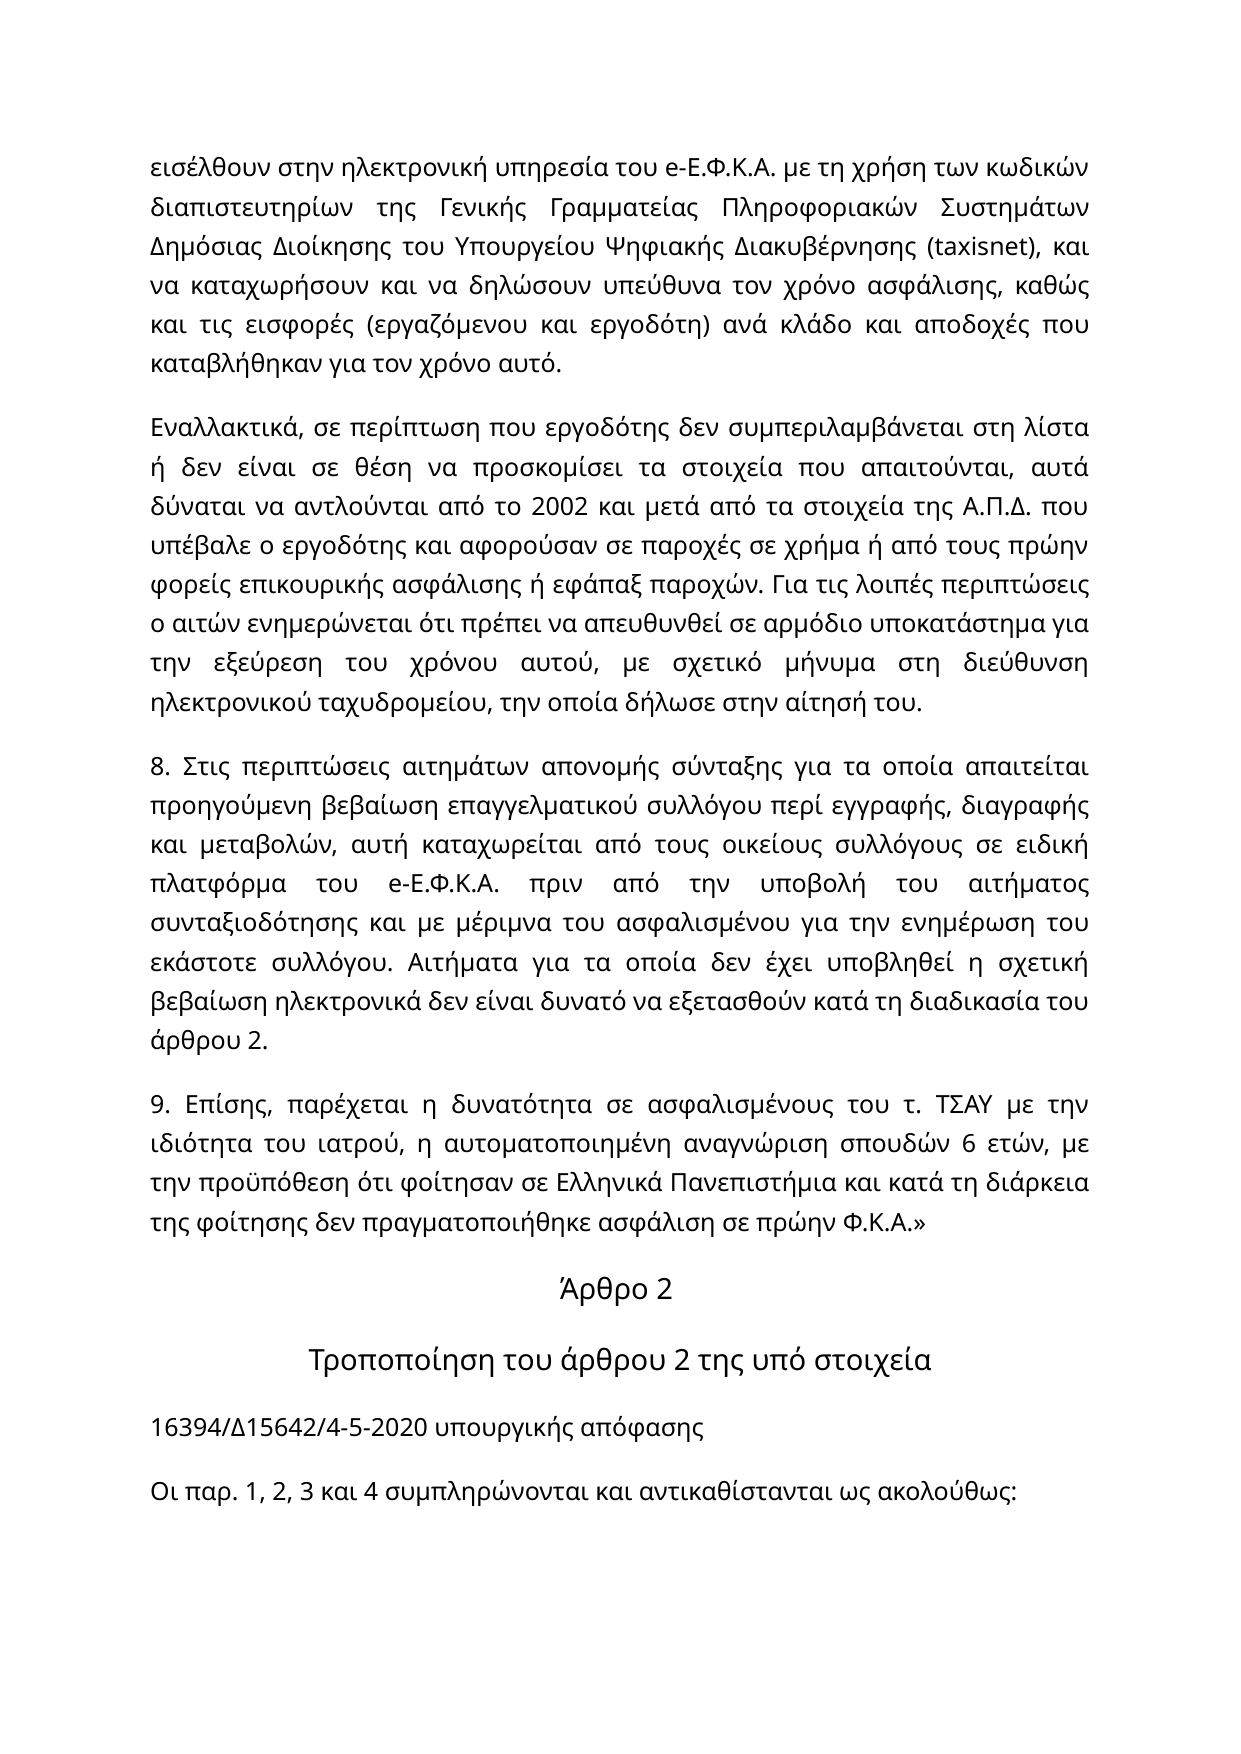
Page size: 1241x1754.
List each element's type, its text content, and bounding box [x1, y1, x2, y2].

text 9. Επίσης, παρέχεται η δυνατότητα σε ασφαλισμένους του τ. ΤΣΑΥ με την ιδιότητα του ιατρού, η αυτοματοποιημένη αναγνώριση σπουδών 6 ετών, με την προϋπόθεση ότι φοίτησαν σε Ελληνικά Πανεπιστήμια και κατά τη διάρκεια της φοίτησης δεν πραγματοποιήθηκε ασφάλιση σε πρώην Φ.Κ.Α.» [150, 1087, 1090, 1238]
text 16394/Δ15642/4-5-2020 υπουργικής απόφασης [150, 1409, 1090, 1444]
subtitle Άρθρο 2 [150, 1268, 1090, 1308]
text Εναλλακτικά, σε περίπτωση που εργοδότης δεν συμπεριλαμβάνεται στη λίστα ή δεν είναι σε θέση να προσκομίσει τα στοιχεία που απαιτούνται, αυτά δύναται να αντλούνται από το 2002 και μετά από τα στοιχεία της Α.Π.Δ. που υπέβαλε ο εργοδότης και αφορούσαν σε παροχές σε χρήμα ή από τους πρώην φορείς επικουρικής ασφάλισης ή εφάπαξ παροχών. Για τις λοιπές περιπτώσεις ο αιτών ενημερώνεται ότι πρέπει να απευθυνθεί σε αρμόδιο υποκατάστημα για την εξεύρεση του χρόνου αυτού, με σχετικό μήνυμα στη διεύθυνση ηλεκτρονικού ταχυδρομείου, την οποία δήλωσε στην αίτησή του. [150, 410, 1090, 718]
subtitle Τροποποίηση του άρθρου 2 της υπό στοιχεία [150, 1339, 1090, 1379]
text 8. Στις περιπτώσεις αιτημάτων απονομής σύνταξης για τα οποία απαιτείται προηγούμενη βεβαίωση επαγγελματικού συλλόγου περί εγγραφής, διαγραφής και μεταβολών, αυτή καταχωρείται από τους οικείους συλλόγους σε ειδική πλατφόρμα του e-Ε.Φ.Κ.Α. πριν από την υποβολή του αιτήματος συνταξιοδότησης και με μέριμνα του ασφαλισμένου για την ενημέρωση του εκάστοτε συλλόγου. Αιτήματα για τα οποία δεν έχει υποβληθεί η σχετική βεβαίωση ηλεκτρονικά δεν είναι δυνατό να εξετασθούν κατά τη διαδικασία του άρθρου 2. [150, 748, 1090, 1057]
text Οι παρ. 1, 2, 3 και 4 συμπληρώνονται και αντικαθίστανται ως ακολούθως: [150, 1474, 1090, 1508]
text εισέλθουν στην ηλεκτρονική υπηρεσία του e-Ε.Φ.Κ.Α. με τη χρήση των κωδικών διαπιστευτηρίων της Γενικής Γραμματείας Πληροφοριακών Συστημάτων Δημόσιας Διοίκησης του Υπουργείου Ψηφιακής Διακυβέρνησης (taxisnet), και να καταχωρήσουν και να δηλώσουν υπεύθυνα τον χρόνο ασφάλισης, καθώς και τις εισφορές (εργαζόμενου και εργοδότη) ανά κλάδο και αποδοχές που καταβλήθηκαν για τον χρόνο αυτό. [150, 150, 1090, 380]
